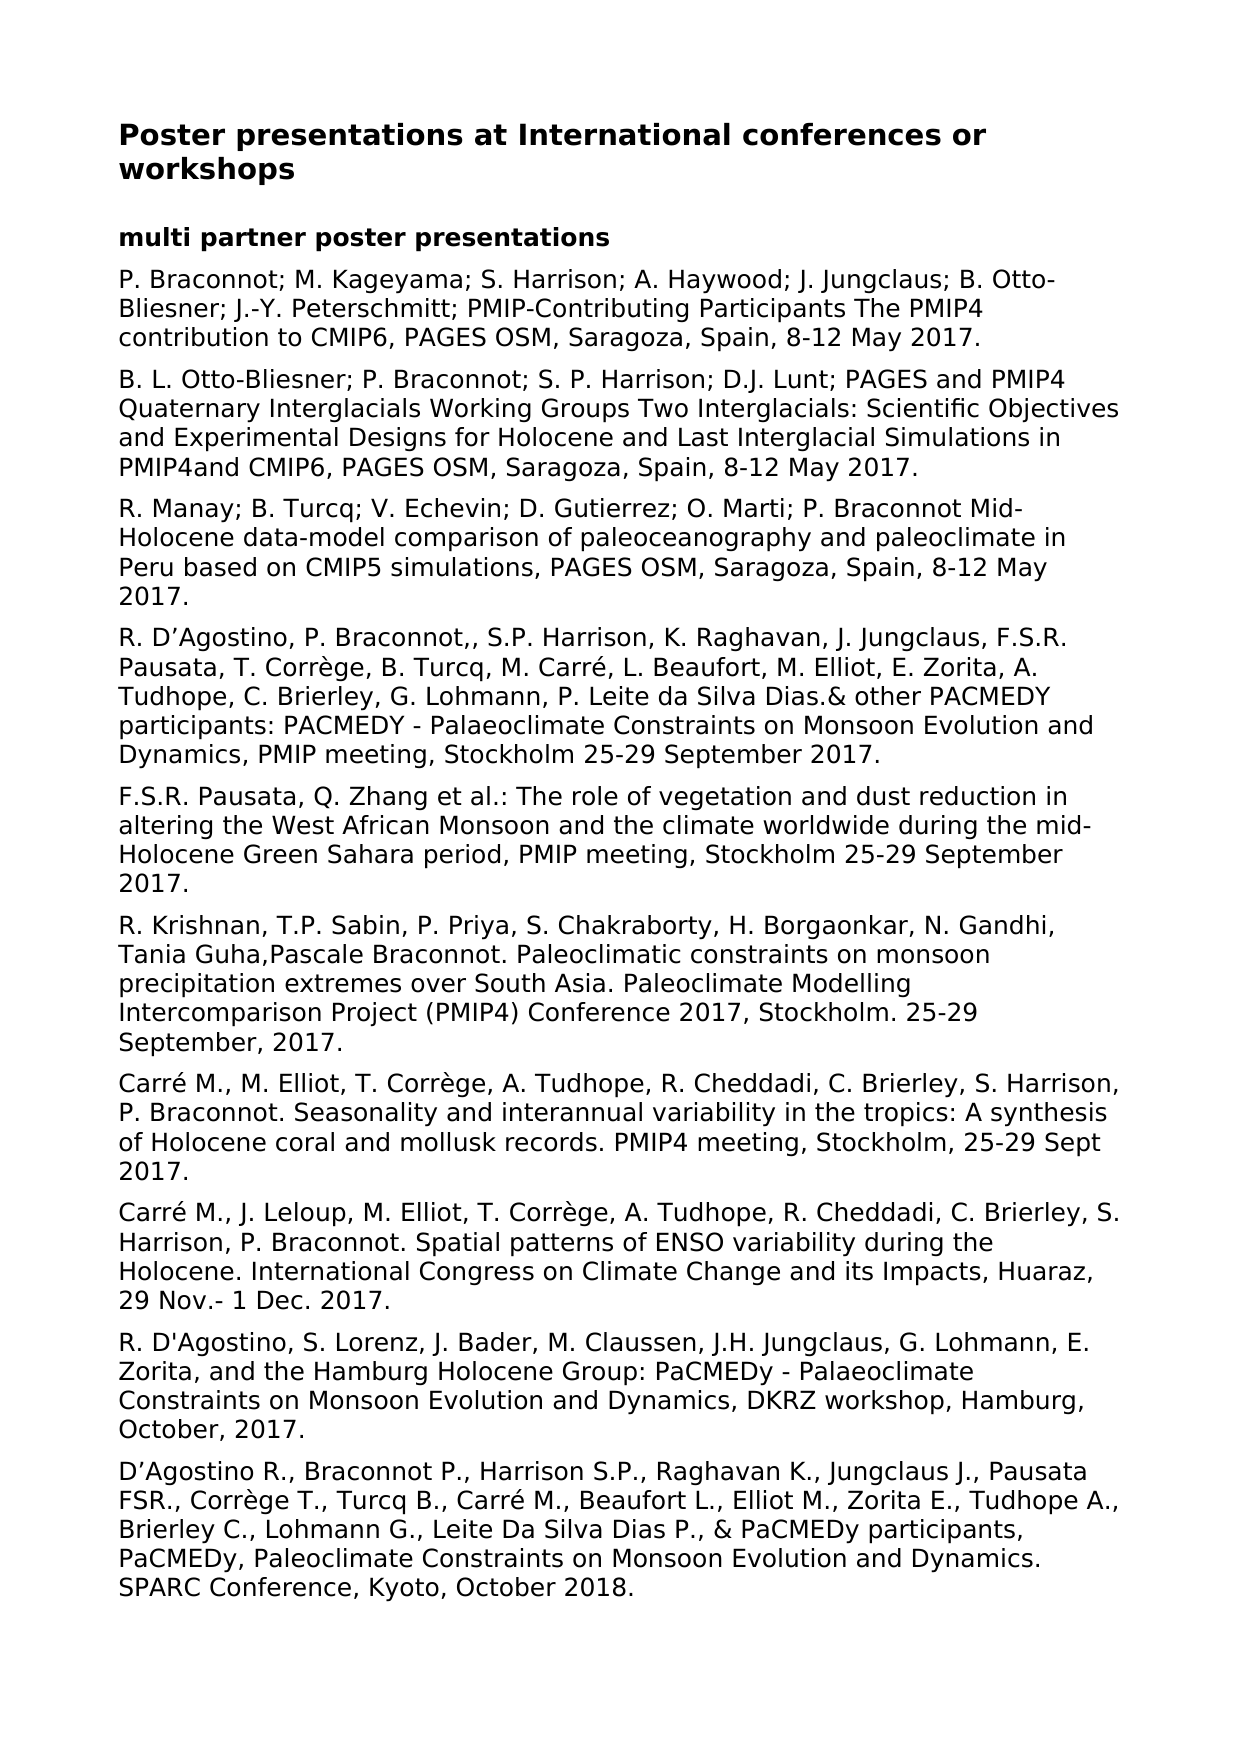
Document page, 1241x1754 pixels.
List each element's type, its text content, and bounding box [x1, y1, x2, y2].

subtitle multi partner poster presentations [118, 223, 1122, 253]
text Carré M., M. Elliot, T. Corrège, A. Tudhope, R. Cheddadi, C. Brierley, S. Harrison, P. Braconnot. Seasonality and interannual variability in the tropics: A synthesis of Holocene coral and mollusk records. PMIP4 meeting, Stockholm, 25-29 Sept 2017. [118, 1069, 1122, 1186]
text Carré M., J. Leloup, M. Elliot, T. Corrège, A. Tudhope, R. Cheddadi, C. Brierley, S. Harrison, P. Braconnot. Spatial patterns of ENSO variability during the Holocene. International Congress on Climate Change and its Impacts, Huaraz, 29 Nov.- 1 Dec. 2017. [118, 1198, 1122, 1315]
text D’Agostino R., Braconnot P., Harrison S.P., Raghavan K., Jungclaus J., Pausata FSR., Corrège T., Turcq B., Carré M., Beaufort L., Elliot M., Zorita E., Tudhope A., Brierley C., Lohmann G., Leite Da Silva Dias P., & PaCMEDy participants, PaCMEDy, Paleoclimate Constraints on Monsoon Evolution and Dynamics. SPARC Conference, Kyoto, October 2018. [118, 1457, 1122, 1603]
subtitle Poster presentations at International conferences or workshops [118, 118, 1122, 186]
text F.S.R. Pausata, Q. Zhang et al.: The role of vegetation and dust reduction in altering the West African Monsoon and the climate worldwide during the mid-Holocene Green Sahara period, PMIP meeting, Stockholm 25-29 September 2017. [118, 782, 1122, 898]
text P. Braconnot; M. Kageyama; S. Harrison; A. Haywood; J. Jungclaus; B. Otto-Bliesner; J.-Y. Peterschmitt; PMIP-Contributing Participants The PMIP4 contribution to CMIP6, PAGES OSM, Saragoza, Spain, 8-12 May 2017. [118, 265, 1122, 353]
text R. D’Agostino, P. Braconnot,, S.P. Harrison, K. Raghavan, J. Jungclaus, F.S.R. Pausata, T. Corrège, B. Turcq, M. Carré, L. Beaufort, M. Elliot, E. Zorita, A. Tudhope, C. Brierley, G. Lohmann, P. Leite da Silva Dias.& other PACMEDY participants: PACMEDY - Palaeoclimate Constraints on Monsoon Evolution and Dynamics, PMIP meeting, Stockholm 25-29 September 2017. [118, 623, 1122, 769]
text B. L. Otto-Bliesner; P. Braconnot; S. P. Harrison; D.J. Lunt; PAGES and PMIP4 Quaternary Interglacials Working Groups Two Interglacials: Scientific Objectives and Experimental Designs for Holocene and Last Interglacial Simulations in PMIP4and CMIP6, PAGES OSM, Saragoza, Spain, 8-12 May 2017. [118, 365, 1122, 482]
text R. Krishnan, T.P. Sabin, P. Priya, S. Chakraborty, H. Borgaonkar, N. Gandhi, Tania Guha,Pascale Braconnot. Paleoclimatic constraints on monsoon precipitation extremes over South Asia. Paleoclimate Modelling Intercomparison Project (PMIP4) Conference 2017, Stockholm. 25-29 September, 2017. [118, 911, 1122, 1057]
text R. Manay; B. Turcq; V. Echevin; D. Gutierrez; O. Marti; P. Braconnot Mid-Holocene data-model comparison of paleoceanography and paleoclimate in Peru based on CMIP5 simulations, PAGES OSM, Saragoza, Spain, 8-12 May 2017. [118, 494, 1122, 611]
text R. D'Agostino, S. Lorenz, J. Bader, M. Claussen, J.H. Jungclaus, G. Lohmann, E. Zorita, and the Hamburg Holocene Group: PaCMEDy - Palaeoclimate Constraints on Monsoon Evolution and Dynamics, DKRZ workshop, Hamburg, October, 2017. [118, 1328, 1122, 1444]
